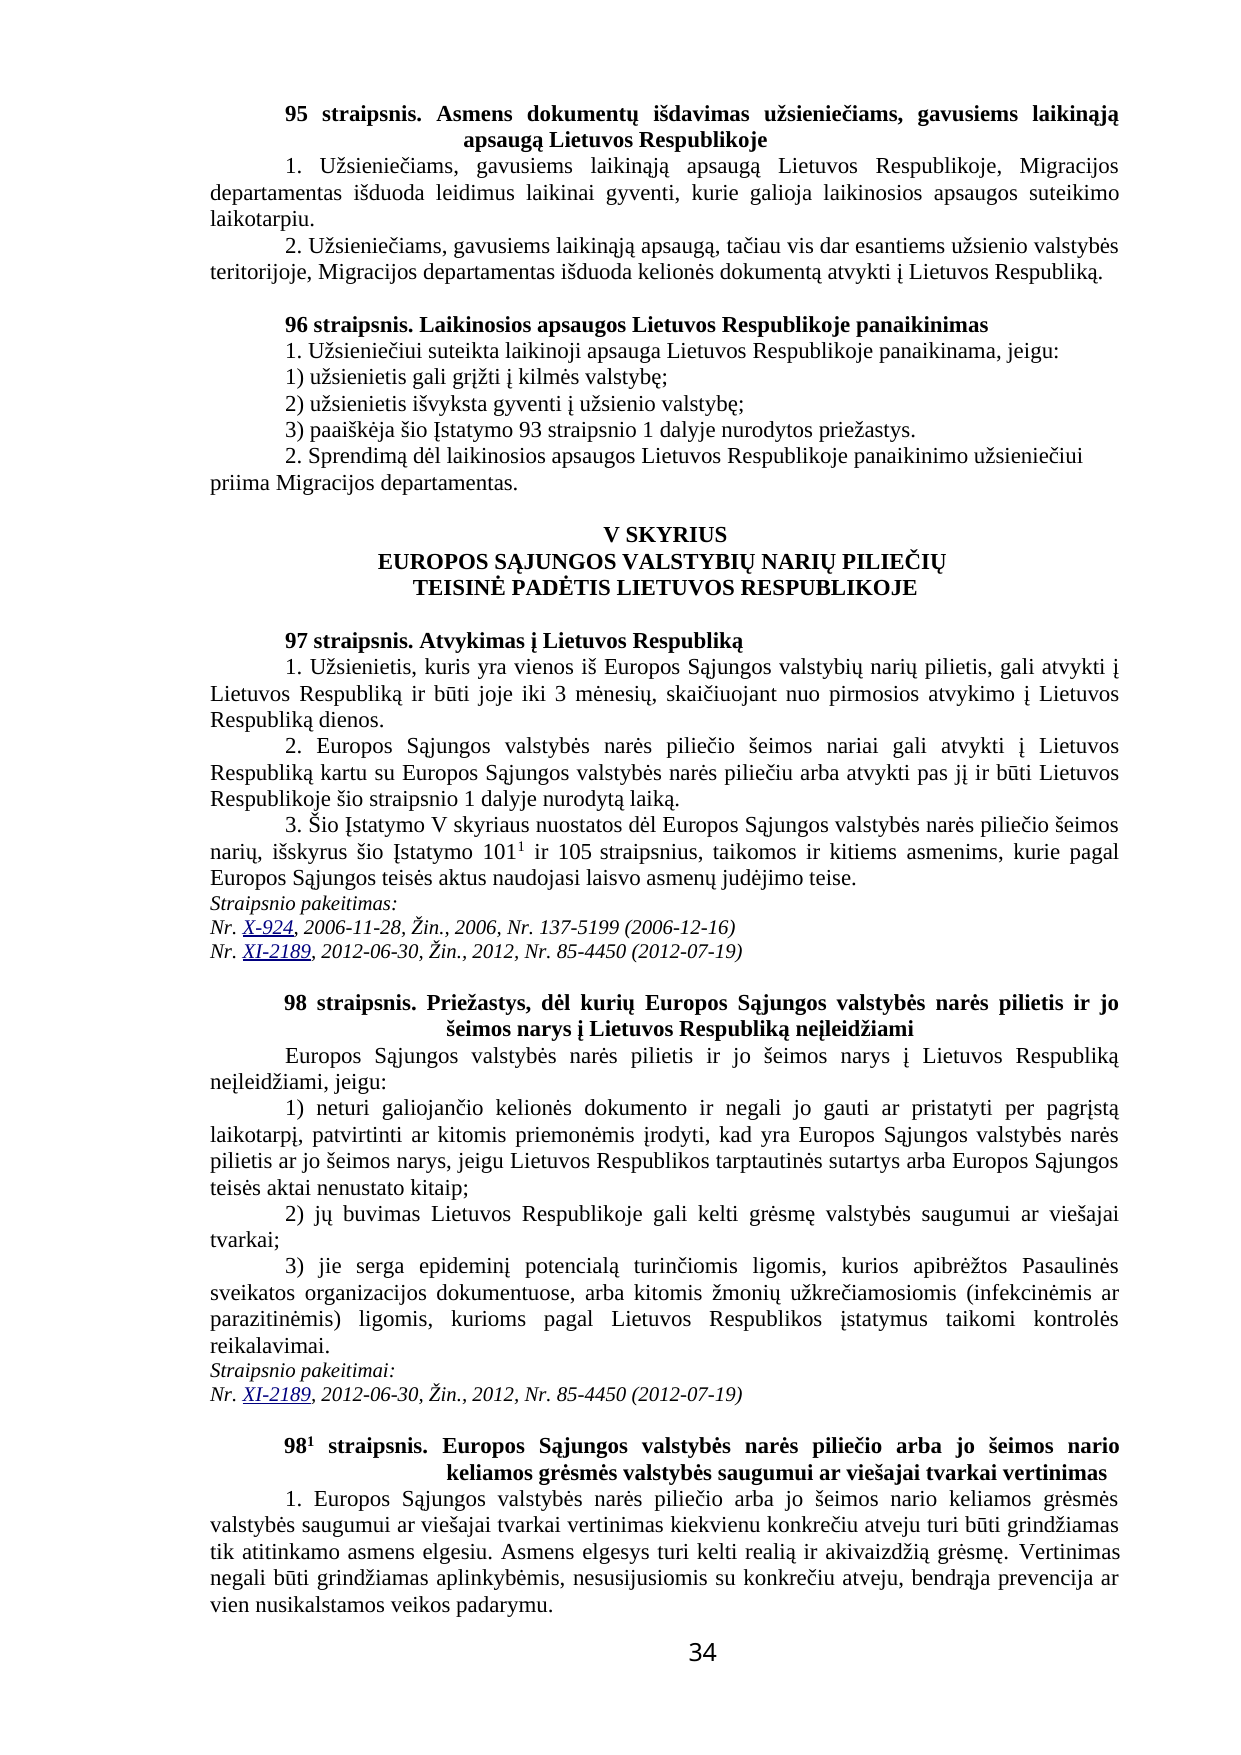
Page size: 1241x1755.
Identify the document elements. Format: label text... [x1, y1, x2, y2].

text 1) neturi galiojančio kelionės dokumento ir negali jo gauti ar pristatyti per pagrįstą laikotarpį, patvirtinti ar kitomis priemonėmis įrodyti, kad yra Europos Sąjungos valstybės narės pilietis ar jo šeimos narys, jeigu Lietuvos Respublikos tarptautinės sutartys arba Europos Sąjungos teisės aktai nenustato kitaip; [210, 1094, 1120, 1200]
text Straipsnio pakeitimas: [210, 891, 1120, 914]
text V SKYRIUS [210, 522, 1120, 548]
text 3. Šio Įstatymo V skyriaus nuostatos dėl Europos Sąjungos valstybės narės piliečio šeimos narių, išskyrus šio Įstatymo 1011 ir 105 straipsnius, taikomos ir kitiems asmenims, kurie pagal Europos Sąjungos teisės aktus naudojasi laisvo asmenų judėjimo teise. [210, 811, 1120, 891]
text 95 straipsnis. Asmens dokumentų išdavimas užsieniečiams, gavusiems laikinąją apsaugą Lietuvos Respublikoje [285, 100, 1120, 153]
text 1. Europos Sąjungos valstybės narės piliečio arba jo šeimos nario keliamos grėsmės valstybės saugumui ar viešajai tvarkai vertinimas kiekvienu konkrečiu atveju turi būti grindžiamas tik atitinkamo asmens elgesiu. Asmens elgesys turi kelti realią ir akivaizdžią grėsmę. Vertinimas negali būti grindžiamas aplinkybėmis, nesusijusiomis su konkrečiu atveju, bendrąja prevencija ar vien nusikalstamos veikos padarymu. [210, 1485, 1120, 1617]
text 1. Užsieniečiui suteikta laikinoji apsauga Lietuvos Respublikoje panaikinama, jeigu: [210, 337, 1120, 363]
text 97 straipsnis. Atvykimas į Lietuvos Respubliką [210, 627, 1120, 653]
text 98 straipsnis. Priežastys, dėl kurių Europos Sąjungos valstybės narės pilietis ir jo šeimos narys į Lietuvos Respubliką neįleidžiami [284, 989, 1120, 1042]
text EUROPOS SĄJUNGOS VALSTYBIŲ NARIŲ PILIEČIŲ [210, 548, 1120, 574]
text Europos Sąjungos valstybės narės pilietis ir jo šeimos narys į Lietuvos Respubliką neįleidžiami, jeigu: [210, 1042, 1120, 1094]
text 2. Europos Sąjungos valstybės narės piliečio šeimos nariai gali atvykti į Lietuvos Respubliką kartu su Europos Sąjungos valstybės narės piliečiu arba atvykti pas jį ir būti Lietuvos Respublikoje šio straipsnio 1 dalyje nurodytą laiką. [210, 732, 1120, 811]
text 1) užsienietis gali grįžti į kilmės valstybę; [210, 363, 1120, 390]
text Nr. XI-2189, 2012-06-30, Žin., 2012, Nr. 85-4450 (2012-07-19) [210, 939, 1120, 963]
text 2. Užsieniečiams, gavusiems laikinąją apsaugą, tačiau vis dar esantiems užsienio valstybės teritorijoje, Migracijos departamentas išduoda kelionės dokumentą atvykti į Lietuvos Respubliką. [210, 232, 1120, 284]
subtitle TEISINĖ PADĖTIS LIETUVOS RESPUBLIKOJE [210, 574, 1120, 601]
text 2) užsienietis išvyksta gyventi į užsienio valstybę; [210, 390, 1120, 416]
text 2) jų buvimas Lietuvos Respublikoje gali kelti grėsmę valstybės saugumui ar viešajai tvarkai; [210, 1200, 1120, 1253]
text Straipsnio pakeitimai: [210, 1358, 1120, 1382]
text 1. Užsieniečiams, gavusiems laikinąją apsaugą Lietuvos Respublikoje, Migracijos departamentas išduoda leidimus laikinai gyventi, kurie galioja laikinosios apsaugos suteikimo laikotarpiu. [210, 153, 1120, 232]
text 3) paaiškėja šio Įstatymo 93 straipsnio 1 dalyje nurodytos priežastys. [210, 416, 1120, 442]
text 1. Užsienietis, kuris yra vienos iš Europos Sąjungos valstybių narių pilietis, gali atvykti į Lietuvos Respubliką ir būti joje iki 3 mėnesių, skaičiuojant nuo pirmosios atvykimo į Lietuvos Respubliką dienos. [210, 653, 1120, 732]
text 3) jie serga epideminį potencialą turinčiomis ligomis, kurios apibrėžtos Pasaulinės sveikatos organizacijos dokumentuose, arba kitomis žmonių užkrečiamosiomis (infekcinėmis ar parazitinėmis) ligomis, kurioms pagal Lietuvos Respublikos įstatymus taikomi kontrolės reikalavimai. [210, 1253, 1120, 1358]
text 96 straipsnis. Laikinosios apsaugos Lietuvos Respublikoje panaikinimas [210, 311, 1120, 337]
text Nr. X-924, 2006-11-28, Žin., 2006, Nr. 137-5199 (2006-12-16) [210, 914, 1120, 939]
text 2. Sprendimą dėl laikinosios apsaugos Lietuvos Respublikoje panaikinimo užsieniečiui priima Migracijos departamentas. [210, 442, 1120, 495]
text Nr. XI-2189, 2012-06-30, Žin., 2012, Nr. 85-4450 (2012-07-19) [210, 1382, 1120, 1406]
text 981 straipsnis. Europos Sąjungos valstybės narės piliečio arba jo šeimos nario keliamos grėsmės valstybės saugumui ar viešajai tvarkai vertinimas [284, 1432, 1120, 1485]
